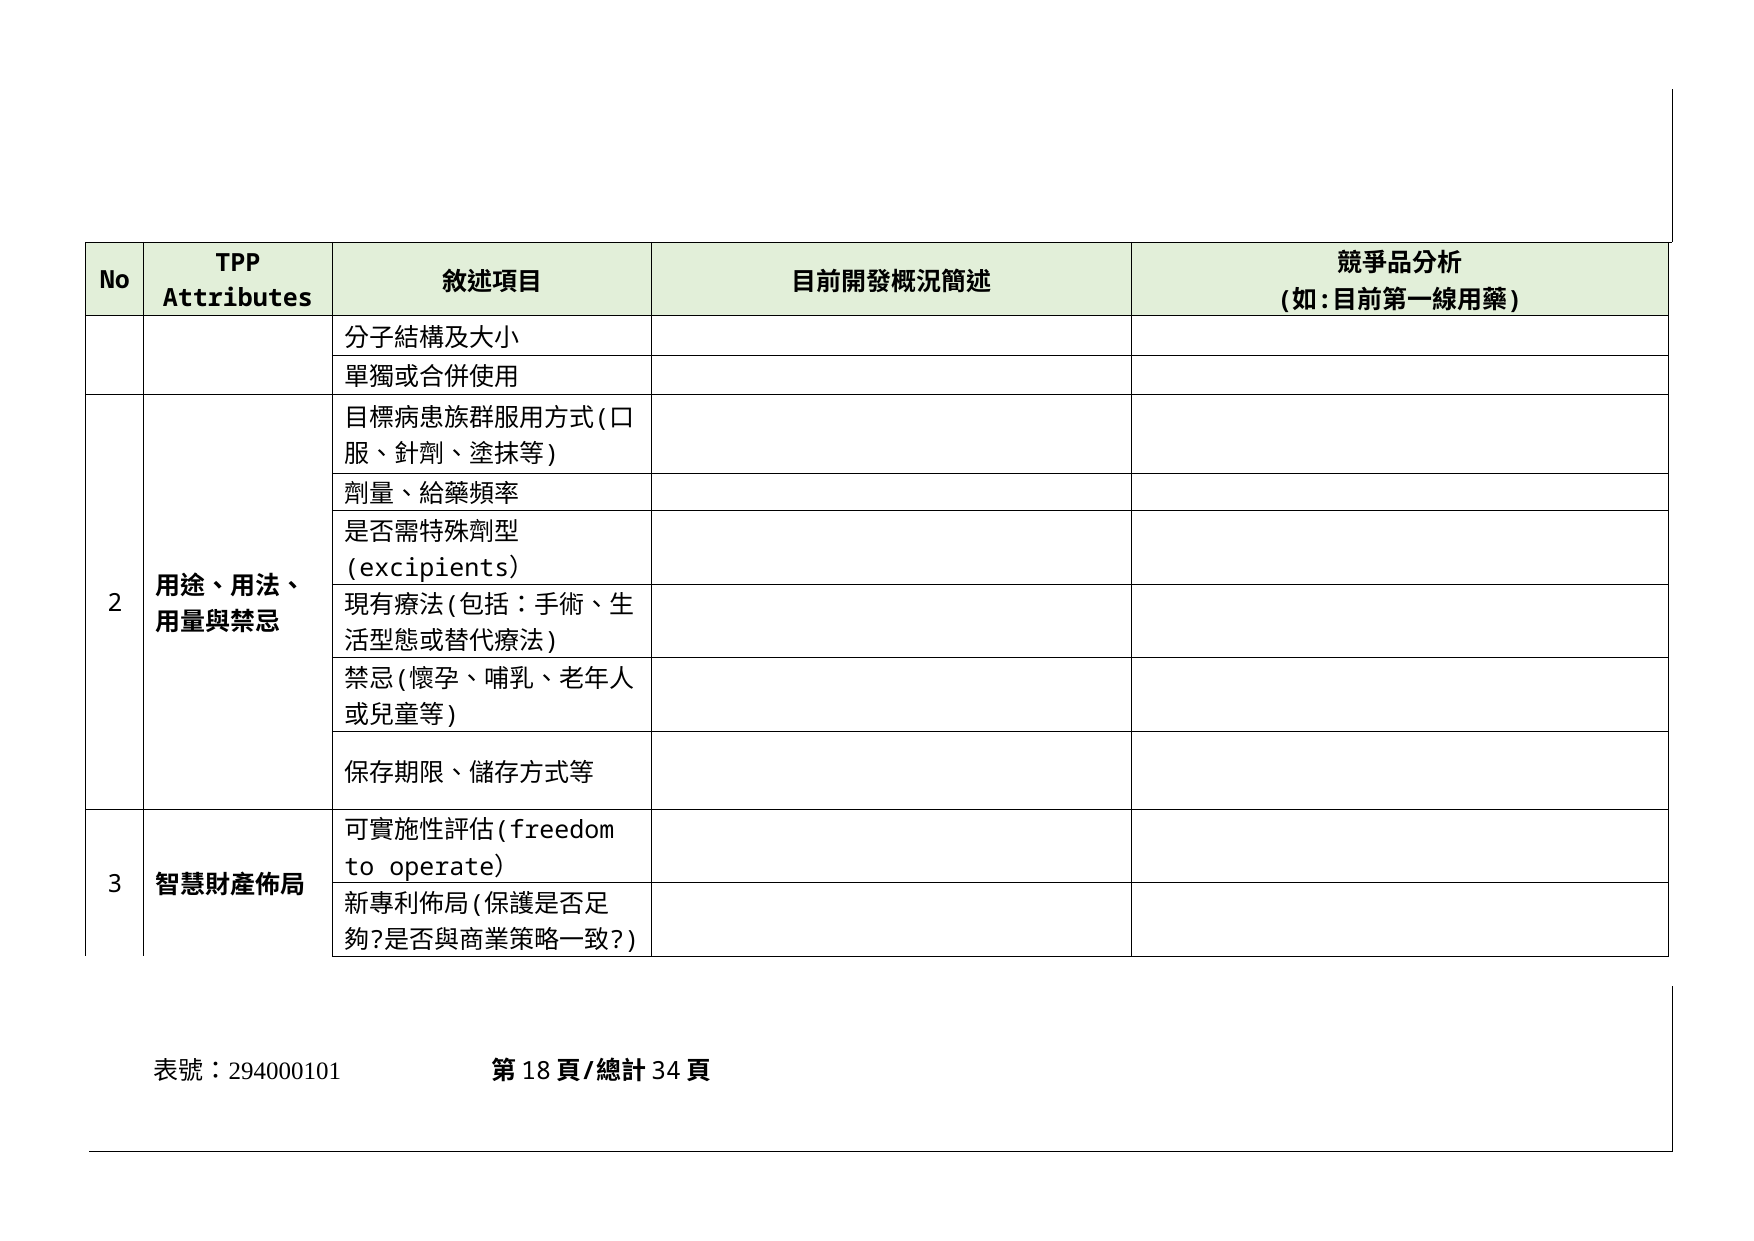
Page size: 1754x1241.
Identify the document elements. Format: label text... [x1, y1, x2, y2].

table_cell [652, 395, 1131, 473]
table_cell [1132, 316, 1668, 354]
table_header TPP Attributes [144, 243, 332, 315]
table_cell 保存期限、儲存方式等 [333, 732, 651, 809]
table_cell 是否需特殊劑型(excipients） [333, 511, 651, 583]
table_cell [652, 585, 1131, 657]
table_cell [652, 883, 1131, 956]
table_cell 新專利佈局(保護是否足夠?是否與商業策略一致?) [333, 883, 651, 956]
table_cell [1132, 732, 1668, 809]
table_cell 可實施性評估(freedom to operate） [333, 810, 651, 882]
table_cell 用途、用法、用量與禁忌 [144, 395, 332, 809]
table_header 競爭品分析 (如:目前第一線用藥) [1132, 243, 1668, 315]
table_cell [1132, 395, 1668, 473]
table_cell [1132, 658, 1668, 731]
table_cell [1132, 883, 1668, 956]
table_cell 2 [86, 395, 143, 809]
table_cell [144, 316, 332, 393]
table_cell [1132, 356, 1668, 393]
table_cell 智慧財產佈局 [144, 810, 332, 956]
table_cell 目標病患族群服用方式(口服、針劑、塗抹等) [333, 395, 651, 473]
table_cell [652, 732, 1131, 809]
table_cell [652, 658, 1131, 731]
table_cell [652, 356, 1131, 393]
table_cell 3 [86, 810, 143, 956]
table_cell [1132, 474, 1668, 510]
table_cell 禁忌(懷孕、哺乳、老年人或兒童等) [333, 658, 651, 731]
table_cell [652, 511, 1131, 583]
table_cell 劑量、給藥頻率 [333, 474, 651, 510]
table_cell 現有療法(包括：手術、生活型態或替代療法) [333, 585, 651, 657]
table_header No [86, 243, 143, 315]
table_cell [652, 474, 1131, 510]
table_cell [1132, 810, 1668, 882]
table_cell [86, 316, 143, 393]
table_header 敘述項目 [333, 243, 651, 315]
table_cell [652, 316, 1131, 354]
table_cell [1132, 585, 1668, 657]
table_cell [652, 810, 1131, 882]
table_cell 分子結構及大小 [333, 316, 651, 354]
table_header 目前開發概況簡述 [652, 243, 1131, 315]
table_cell 單獨或合併使用 [333, 356, 651, 393]
table_cell [1132, 511, 1668, 583]
